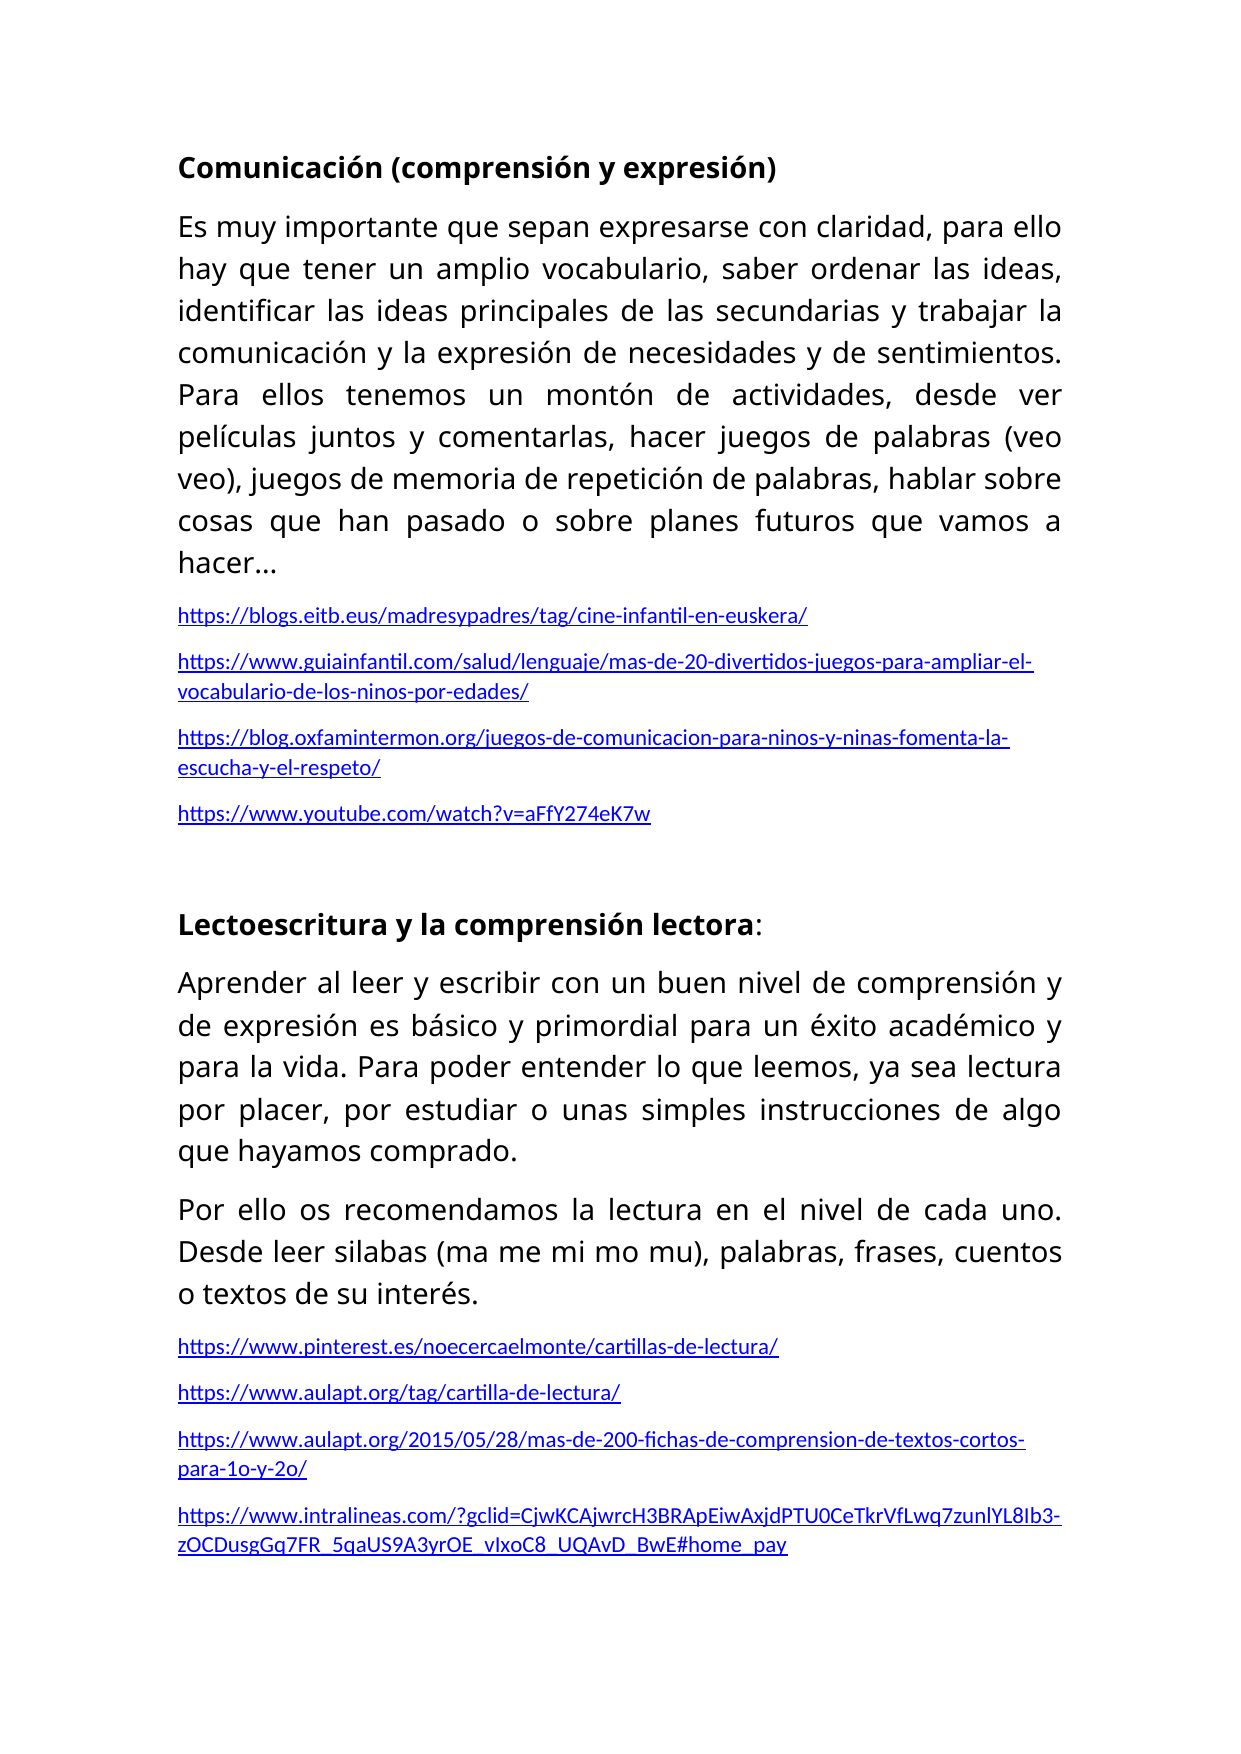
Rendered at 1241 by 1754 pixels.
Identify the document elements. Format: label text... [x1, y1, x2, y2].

text Aprender al leer y escribir con un buen nivel de comprensión y de expresión es básico y primordial para un éxito académico y para la vida. Para poder entender lo que leemos, ya sea lectura por placer, por estudiar o unas simples instrucciones de algo que hayamos comprado. [177, 963, 1063, 1170]
text https://www.intralineas.com/?gclid=CjwKCAjwrcH3BRApEiwAxjdPTU0CeTkrVfLwq7zunlYL8Ib3-zOCDusgGq7FR_5qaUS9A3yrOE_vIxoC8_UQAvD_BwE#home_pay [177, 1501, 1063, 1558]
text Por ello os recomendamos la lectura en el nivel de cada uno. Desde leer silabas (ma me mi mo mu), palabras, frases, cuentos o textos de su interés. [177, 1189, 1063, 1313]
text https://www.youtube.com/watch?v=aFfY274eK7w [177, 799, 1063, 827]
text https://www.guiainfantil.com/salud/lenguaje/mas-de-20-divertidos-juegos-para-ampliar-el-vocabulario-de-los-ninos-por-edades/ [177, 647, 1063, 705]
text Lectoescritura y la comprensión lectora: [177, 904, 1063, 944]
text https://www.aulapt.org/2015/05/28/mas-de-200-fichas-de-comprension-de-textos-cortos-para-1o-y-2o/ [177, 1425, 1063, 1482]
text https://blog.oxfamintermon.org/juegos-de-comunicacion-para-ninos-y-ninas-fomenta-la-escucha-y-el-respeto/ [177, 723, 1063, 781]
text https://www.aulapt.org/tag/cartilla-de-lectura/ [177, 1378, 1063, 1406]
text Comunicación (comprensión y expresión) [177, 148, 1063, 187]
text Es muy importante que sepan expresarse con claridad, para ello hay que tener un amplio vocabulario, saber ordenar las ideas, identificar las ideas principales de las secundarias y trabajar la comunicación y la expresión de necesidades y de sentimientos. Para ellos tenemos un montón de actividades, desde ver películas juntos y comentarlas, hacer juegos de palabras (veo veo), juegos de memoria de repetición de palabras, hablar sobre cosas que han pasado o sobre planes futuros que vamos a hacer… [177, 206, 1063, 582]
text https://blogs.eitb.eus/madresypadres/tag/cine-infantil-en-euskera/ [177, 601, 1063, 629]
text https://www.pinterest.es/noecercaelmonte/cartillas-de-lectura/ [177, 1332, 1063, 1360]
